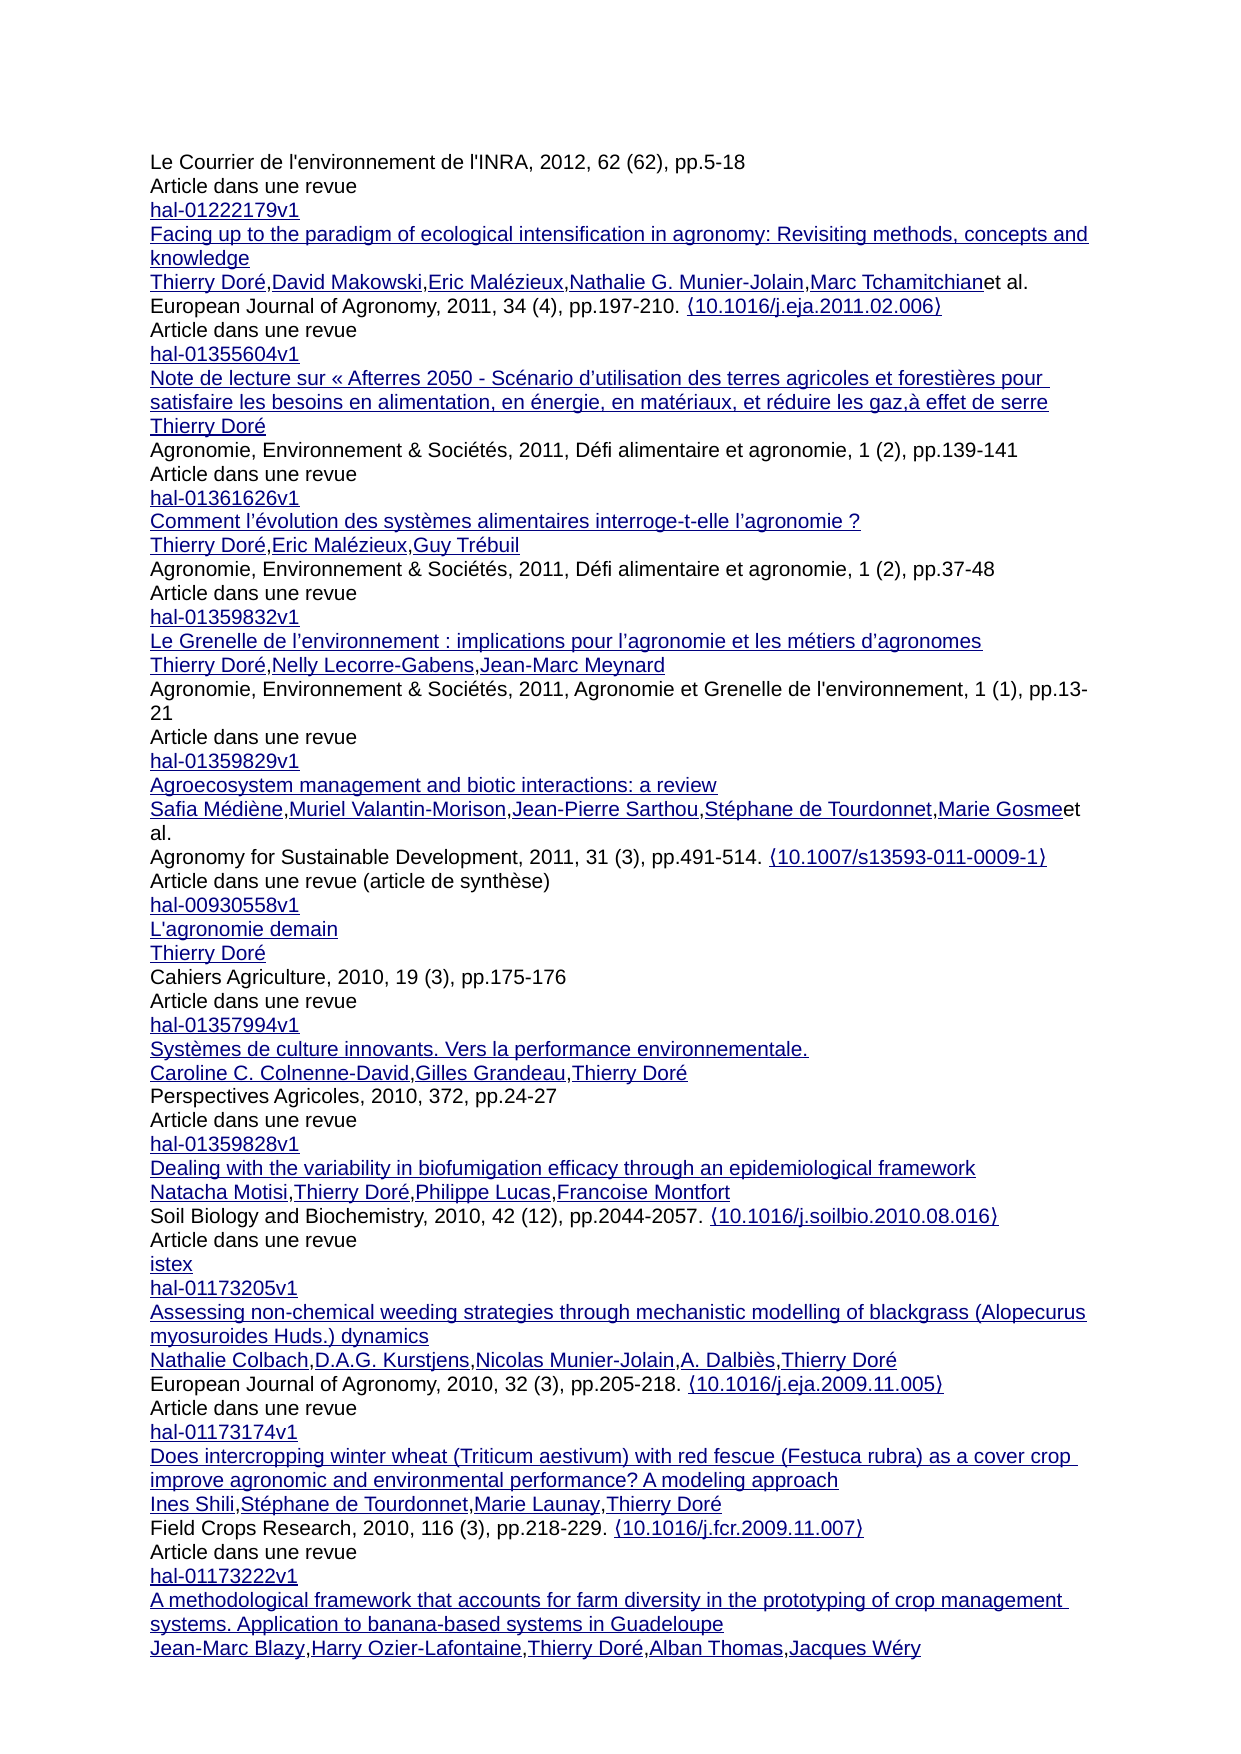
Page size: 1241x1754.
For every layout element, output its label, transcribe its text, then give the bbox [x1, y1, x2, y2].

table_cell Le Courrier de l'environnement de l'INRA, 2012, 62 (62), pp.5-18 Article dans une revue hal-01222179v1 [150, 150, 1090, 222]
table_cell L'agronomie demain Thierry Doré Cahiers Agriculture, 2010, 19 (3), pp.175-176 Article dans une revue hal-01357994v1 [150, 917, 1090, 1036]
table_cell A methodological framework that accounts for farm diversity in the prototyping of crop management systems. Application to banana-based systems in Guadeloupe Jean-Marc Blazy,Harry Ozier-Lafontaine,Thierry Doré,Alban Thomas,Jacques Wéry [150, 1588, 1090, 1659]
table_cell Dealing with the variability in biofumigation efficacy through an epidemiological framework Natacha Motisi,Thierry Doré,Philippe Lucas,Francoise Montfort Soil Biology and Biochemistry, 2010, 42 (12), pp.2044-2057. ⟨10.1016/j.soilbio.2010.08.016⟩ Article dans une revue istex hal-01173205v1 [150, 1156, 1090, 1300]
table_cell Agroecosystem management and biotic interactions: a review Safia Médiène,Muriel Valantin-Morison,Jean-Pierre Sarthou,Stéphane de Tourdonnet,Marie Gosmeet al. Agronomy for Sustainable Development, 2011, 31 (3), pp.491-514. ⟨10.1007/s13593-011-0009-1⟩ Article dans une revue (article de synthèse) hal-00930558v1 [150, 773, 1090, 917]
table_cell Note de lecture sur « Afterres 2050 - Scénario d’utilisation des terres agricoles et forestières pour satisfaire les besoins en alimentation, en énergie, en matériaux, et réduire les gaz,à effet de serre Thierry Doré Agronomie, Environnement & Sociétés, 2011, Défi alimentaire et agronomie, 1 (2), pp.139-141 Article dans une revue hal-01361626v1 [150, 366, 1090, 509]
table_cell Facing up to the paradigm of ecological intensification in agronomy: Revisiting methods, concepts and knowledge Thierry Doré,David Makowski,Eric Malézieux,Nathalie G. Munier-Jolain,Marc Tchamitchianet al. European Journal of Agronomy, 2011, 34 (4), pp.197-210. ⟨10.1016/j.eja.2011.02.006⟩ Article dans une revue hal-01355604v1 [150, 222, 1090, 366]
table_cell Le Grenelle de l’environnement : implications pour l’agronomie et les métiers d’agronomes Thierry Doré,Nelly Lecorre-Gabens,Jean-Marc Meynard Agronomie, Environnement & Sociétés, 2011, Agronomie et Grenelle de l'environnement, 1 (1), pp.13-21 Article dans une revue hal-01359829v1 [150, 629, 1090, 773]
table_cell Does intercropping winter wheat (Triticum aestivum) with red fescue (Festuca rubra) as a cover crop improve agronomic and environmental performance? A modeling approach Ines Shili,Stéphane de Tourdonnet,Marie Launay,Thierry Doré Field Crops Research, 2010, 116 (3), pp.218-229. ⟨10.1016/j.fcr.2009.11.007⟩ Article dans une revue hal-01173222v1 [150, 1444, 1090, 1587]
table_cell Systèmes de culture innovants. Vers la performance environnementale. Caroline C. Colnenne-David,Gilles Grandeau,Thierry Doré Perspectives Agricoles, 2010, 372, pp.24-27 Article dans une revue hal-01359828v1 [150, 1036, 1090, 1156]
table_cell Assessing non-chemical weeding strategies through mechanistic modelling of blackgrass (Alopecurus myosuroides Huds.) dynamics Nathalie Colbach,D.A.G. Kurstjens,Nicolas Munier-Jolain,A. Dalbiès,Thierry Doré European Journal of Agronomy, 2010, 32 (3), pp.205-218. ⟨10.1016/j.eja.2009.11.005⟩ Article dans une revue hal-01173174v1 [150, 1300, 1090, 1444]
table_cell Comment l’évolution des systèmes alimentaires interroge-t-elle l’agronomie ? Thierry Doré,Eric Malézieux,Guy Trébuil Agronomie, Environnement & Sociétés, 2011, Défi alimentaire et agronomie, 1 (2), pp.37-48 Article dans une revue hal-01359832v1 [150, 509, 1090, 629]
